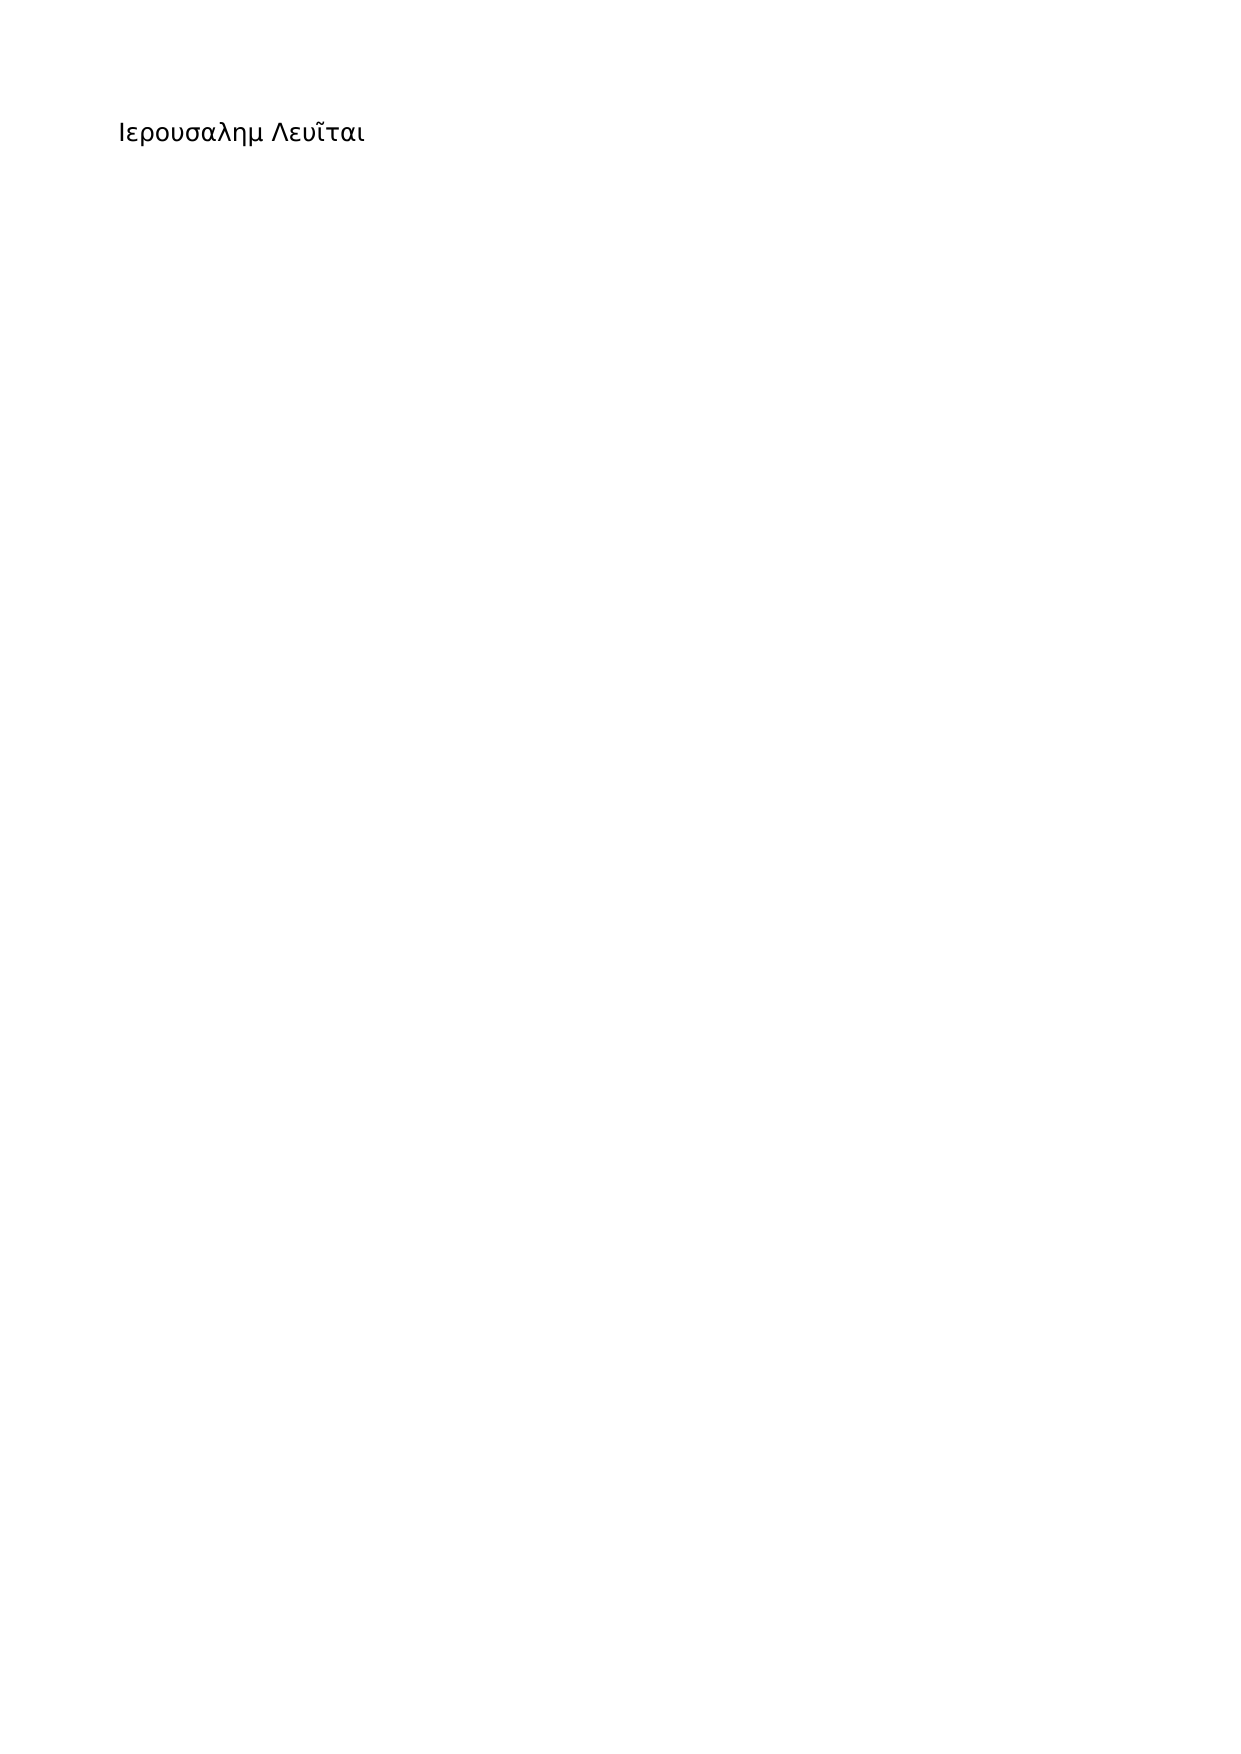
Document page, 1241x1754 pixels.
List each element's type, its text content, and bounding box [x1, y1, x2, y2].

text Ιερουσαλημ Λευῖται [118, 118, 1122, 147]
